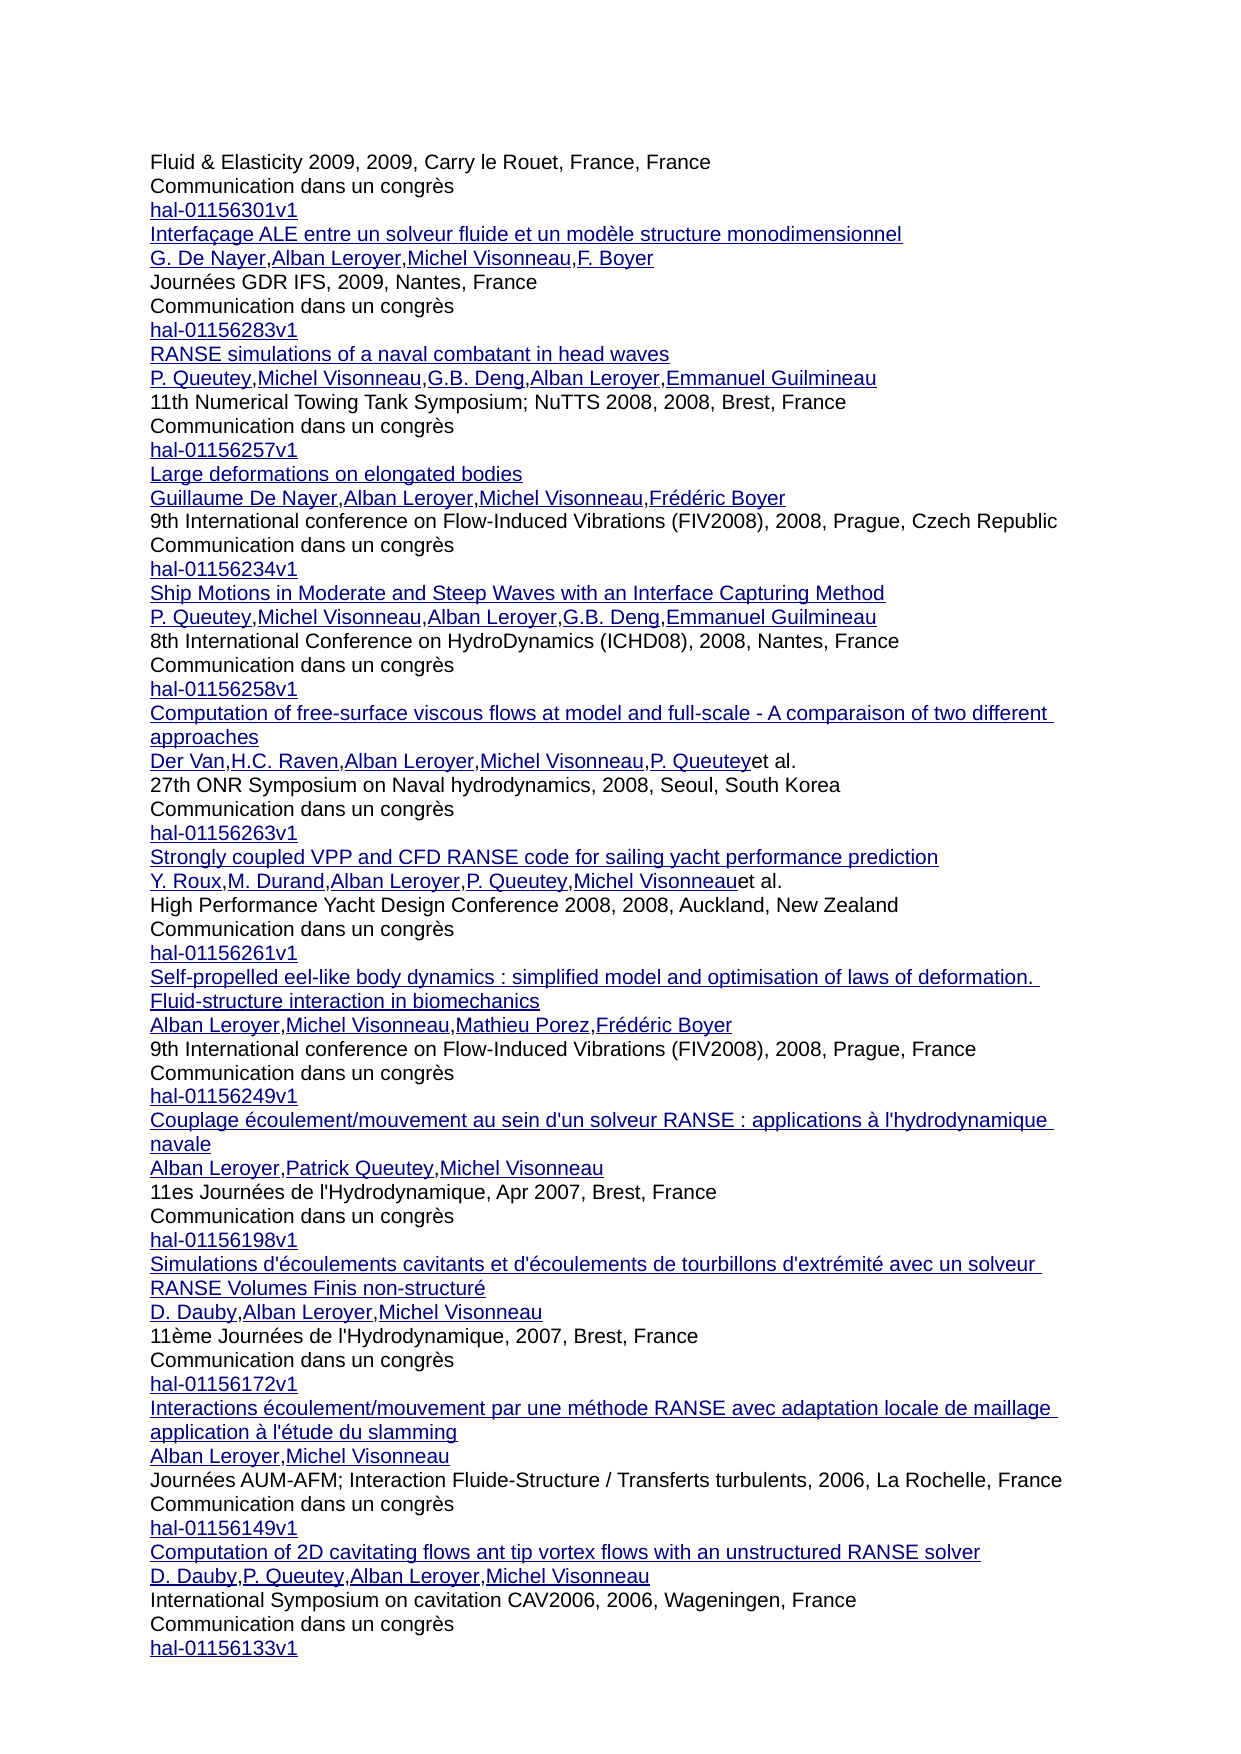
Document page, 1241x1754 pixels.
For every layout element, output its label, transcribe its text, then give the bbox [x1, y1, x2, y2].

table_cell Strongly coupled VPP and CFD RANSE code for sailing yacht performance prediction Y. Roux,M. Durand,Alban Leroyer,P. Queutey,Michel Visonneauet al. High Performance Yacht Design Conference 2008, 2008, Auckland, New Zealand Communication dans un congrès hal-01156261v1 [150, 845, 1090, 964]
table_cell Computation of free-surface viscous flows at model and full-scale - A comparaison of two different approaches Der Van,H.C. Raven,Alban Leroyer,Michel Visonneau,P. Queuteyet al. 27th ONR Symposium on Naval hydrodynamics, 2008, Seoul, South Korea Communication dans un congrès hal-01156263v1 [150, 701, 1090, 845]
table_cell Fluid & Elasticity 2009, 2009, Carry le Rouet, France, France Communication dans un congrès hal-01156301v1 [150, 150, 1090, 222]
table_cell Interfaçage ALE entre un solveur fluide et un modèle structure monodimensionnel G. De Nayer,Alban Leroyer,Michel Visonneau,F. Boyer Journées GDR IFS, 2009, Nantes, France Communication dans un congrès hal-01156283v1 [150, 222, 1090, 342]
table_cell Simulations d'écoulements cavitants et d'écoulements de tourbillons d'extrémité avec un solveur RANSE Volumes Finis non-structuré D. Dauby,Alban Leroyer,Michel Visonneau 11ème Journées de l'Hydrodynamique, 2007, Brest, France Communication dans un congrès hal-01156172v1 [150, 1252, 1090, 1396]
table_cell Self-propelled eel-like body dynamics : simplified model and optimisation of laws of deformation. Fluid-structure interaction in biomechanics Alban Leroyer,Michel Visonneau,Mathieu Porez,Frédéric Boyer 9th International conference on Flow-Induced Vibrations (FIV2008), 2008, Prague, France Communication dans un congrès hal-01156249v1 [150, 965, 1090, 1108]
table_cell Large deformations on elongated bodies Guillaume De Nayer,Alban Leroyer,Michel Visonneau,Frédéric Boyer 9th International conference on Flow-Induced Vibrations (FIV2008), 2008, Prague, Czech Republic Communication dans un congrès hal-01156234v1 [150, 461, 1090, 581]
table_cell Computation of 2D cavitating flows ant tip vortex flows with an unstructured RANSE solver D. Dauby,P. Queutey,Alban Leroyer,Michel Visonneau International Symposium on cavitation CAV2006, 2006, Wageningen, France Communication dans un congrès hal-01156133v1 [150, 1540, 1090, 1659]
table_cell Ship Motions in Moderate and Steep Waves with an Interface Capturing Method P. Queutey,Michel Visonneau,Alban Leroyer,G.B. Deng,Emmanuel Guilmineau 8th International Conference on HydroDynamics (ICHD08), 2008, Nantes, France Communication dans un congrès hal-01156258v1 [150, 581, 1090, 701]
table_cell Interactions écoulement/mouvement par une méthode RANSE avec adaptation locale de maillage application à l'étude du slamming Alban Leroyer,Michel Visonneau Journées AUM-AFM; Interaction Fluide-Structure / Transferts turbulents, 2006, La Rochelle, France Communication dans un congrès hal-01156149v1 [150, 1396, 1090, 1539]
table_cell Couplage écoulement/mouvement au sein d'un solveur RANSE : applications à l'hydrodynamique navale Alban Leroyer,Patrick Queutey,Michel Visonneau 11es Journées de l'Hydrodynamique, Apr 2007, Brest, France Communication dans un congrès hal-01156198v1 [150, 1108, 1090, 1252]
table_cell RANSE simulations of a naval combatant in head waves P. Queutey,Michel Visonneau,G.B. Deng,Alban Leroyer,Emmanuel Guilmineau 11th Numerical Towing Tank Symposium; NuTTS 2008, 2008, Brest, France Communication dans un congrès hal-01156257v1 [150, 342, 1090, 461]
